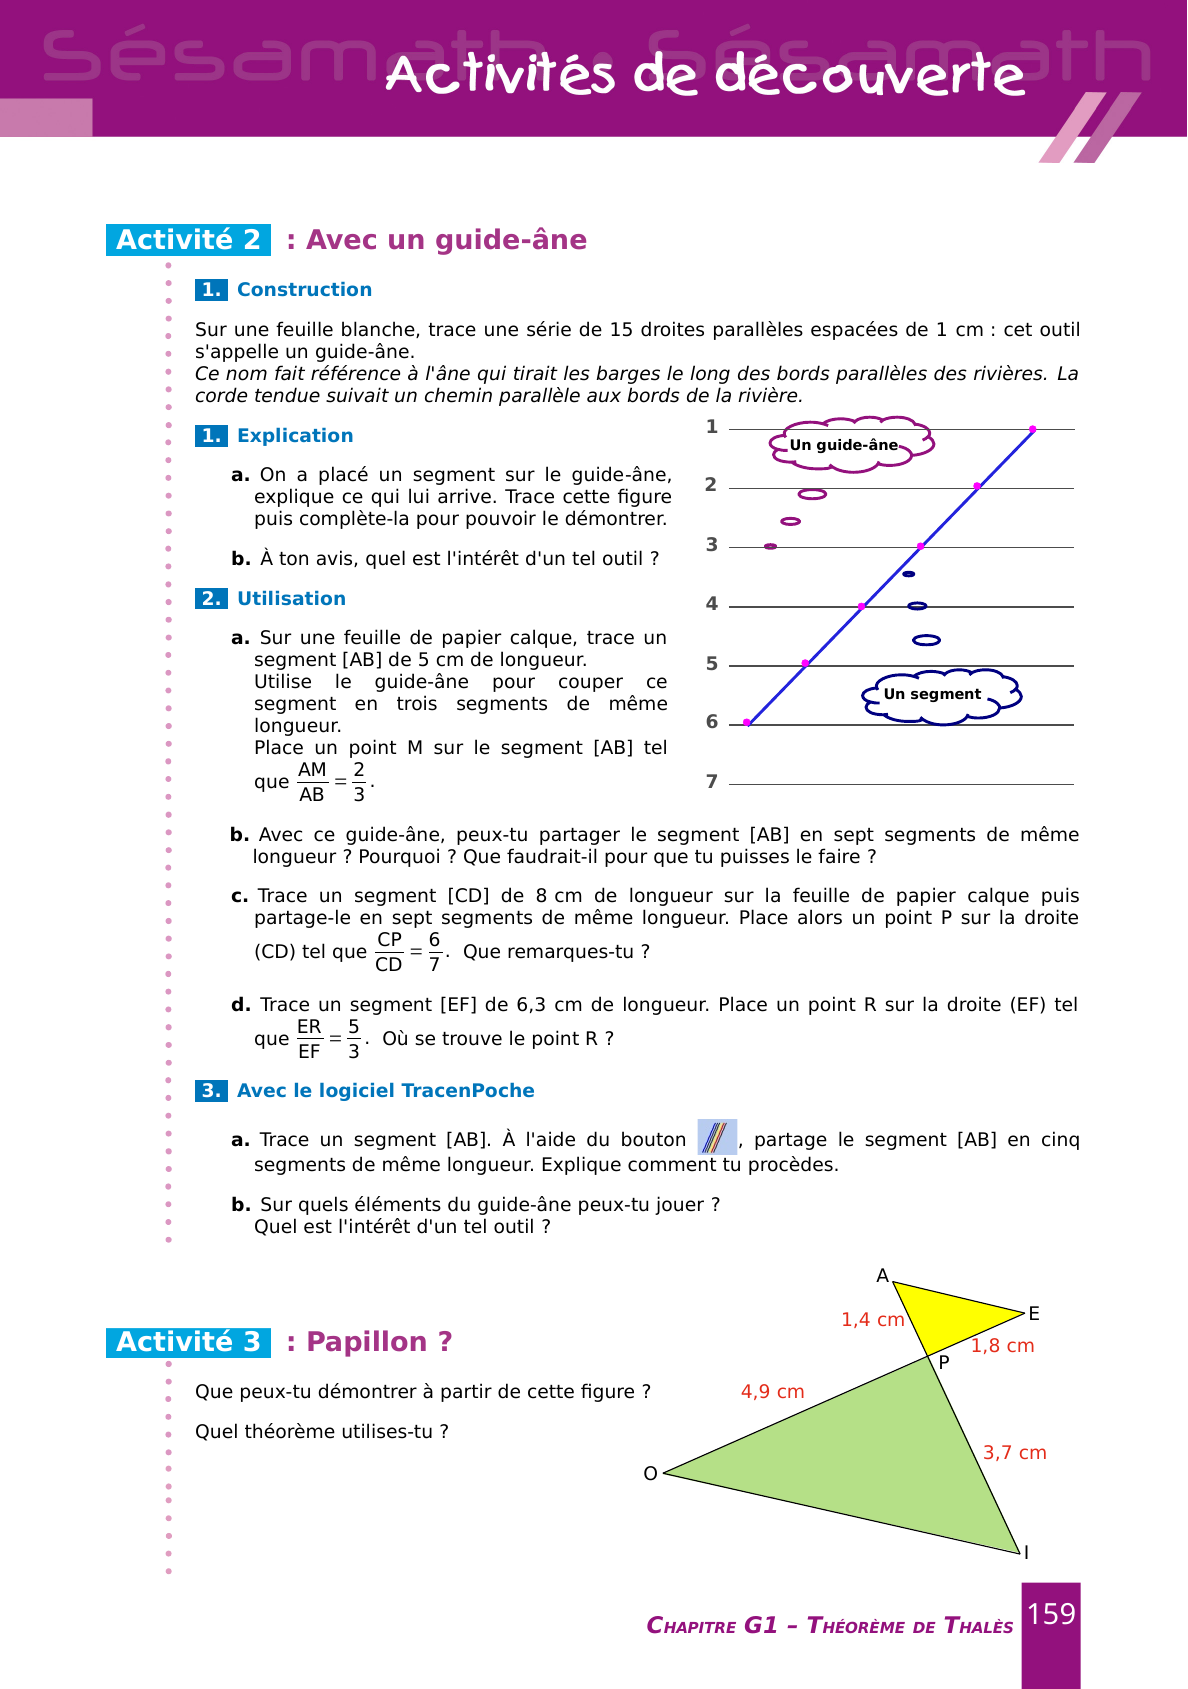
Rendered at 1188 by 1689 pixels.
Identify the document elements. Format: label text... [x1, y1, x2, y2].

list Explication [195, 424, 790, 447]
list [960, 1421, 1081, 1443]
list Ce nom fait référence à l'âne qui tirait les barges le long des bords parallèles des rivières. La corde tendue suivait un chemin parallèle aux bords de la rivière. [195, 363, 1081, 407]
list Trace un segment [AB]. À l'aide du bouton , partage le segment [AB] en cinq segments de même longueur. Explique comment tu procèdes. [224, 1119, 1081, 1176]
picture [0, 0, 1187, 163]
list Explication [931, 430, 1029, 447]
list Avec ce guide-âne, peux-tu partager le segment [AB] en sept segments de même longueur ? Pourquoi ? Que faudrait-il pour que tu puisses le faire ? [223, 823, 1081, 867]
list Sur une feuille blanche, trace une série de 15 droites parallèles espacées de 1 cm : cet outil s'appelle un guide‑âne. [195, 319, 1081, 363]
list À ton avis, quel est l'intérêt d'un tel outil ? [224, 548, 917, 570]
list [868, 588, 1081, 609]
list Quel théorème utilises-tu ? [195, 1421, 777, 1443]
list Sur une feuille de papier calque, trace un segment [AB] de 5 cm de longueur. Utilise le guide-âne pour couper ce segment en trois segments de même longueur. Place un point M sur le segment [AB] tel que [224, 627, 668, 806]
list On a placé un segment sur le guide‑âne, explique ce qui lui arrive. Trace cette figure puis complète-la pour pouvoir le démontrer. [224, 464, 672, 530]
list : Papillon ? [271, 1327, 926, 1358]
list Trace un segment [EF] de 6,3 cm de longueur. Place un point R sur la droite (EF) tel que Où se trouve le point R ? [224, 993, 1081, 1062]
list [902, 548, 1081, 570]
list Utilisation [228, 588, 878, 609]
list Explication [772, 430, 932, 447]
list Sur quels éléments du guide-âne peux-tu jouer ? Quel est l'intérêt d'un tel outil ? [224, 1194, 1081, 1238]
list Que peux-tu démontrer à partir de cette figure ? [195, 1381, 867, 1403]
list Explication [791, 424, 923, 429]
list Trace un segment [CD] de 8 cm de longueur sur la feuille de papier calque puis partage‑le en sept segments de même longueur. Place alors un point P sur la droite (CD) tel que Que remarques-tu ? [224, 885, 1081, 976]
picture [697, 1119, 738, 1155]
list Explication [925, 424, 1081, 447]
list : Papillon ? [930, 1327, 1081, 1358]
list [941, 1381, 1081, 1403]
list Avec le logiciel TracenPoche [228, 1080, 1081, 1102]
list Construction [228, 279, 1081, 301]
list : Avec un guide‑âne [271, 224, 1081, 256]
